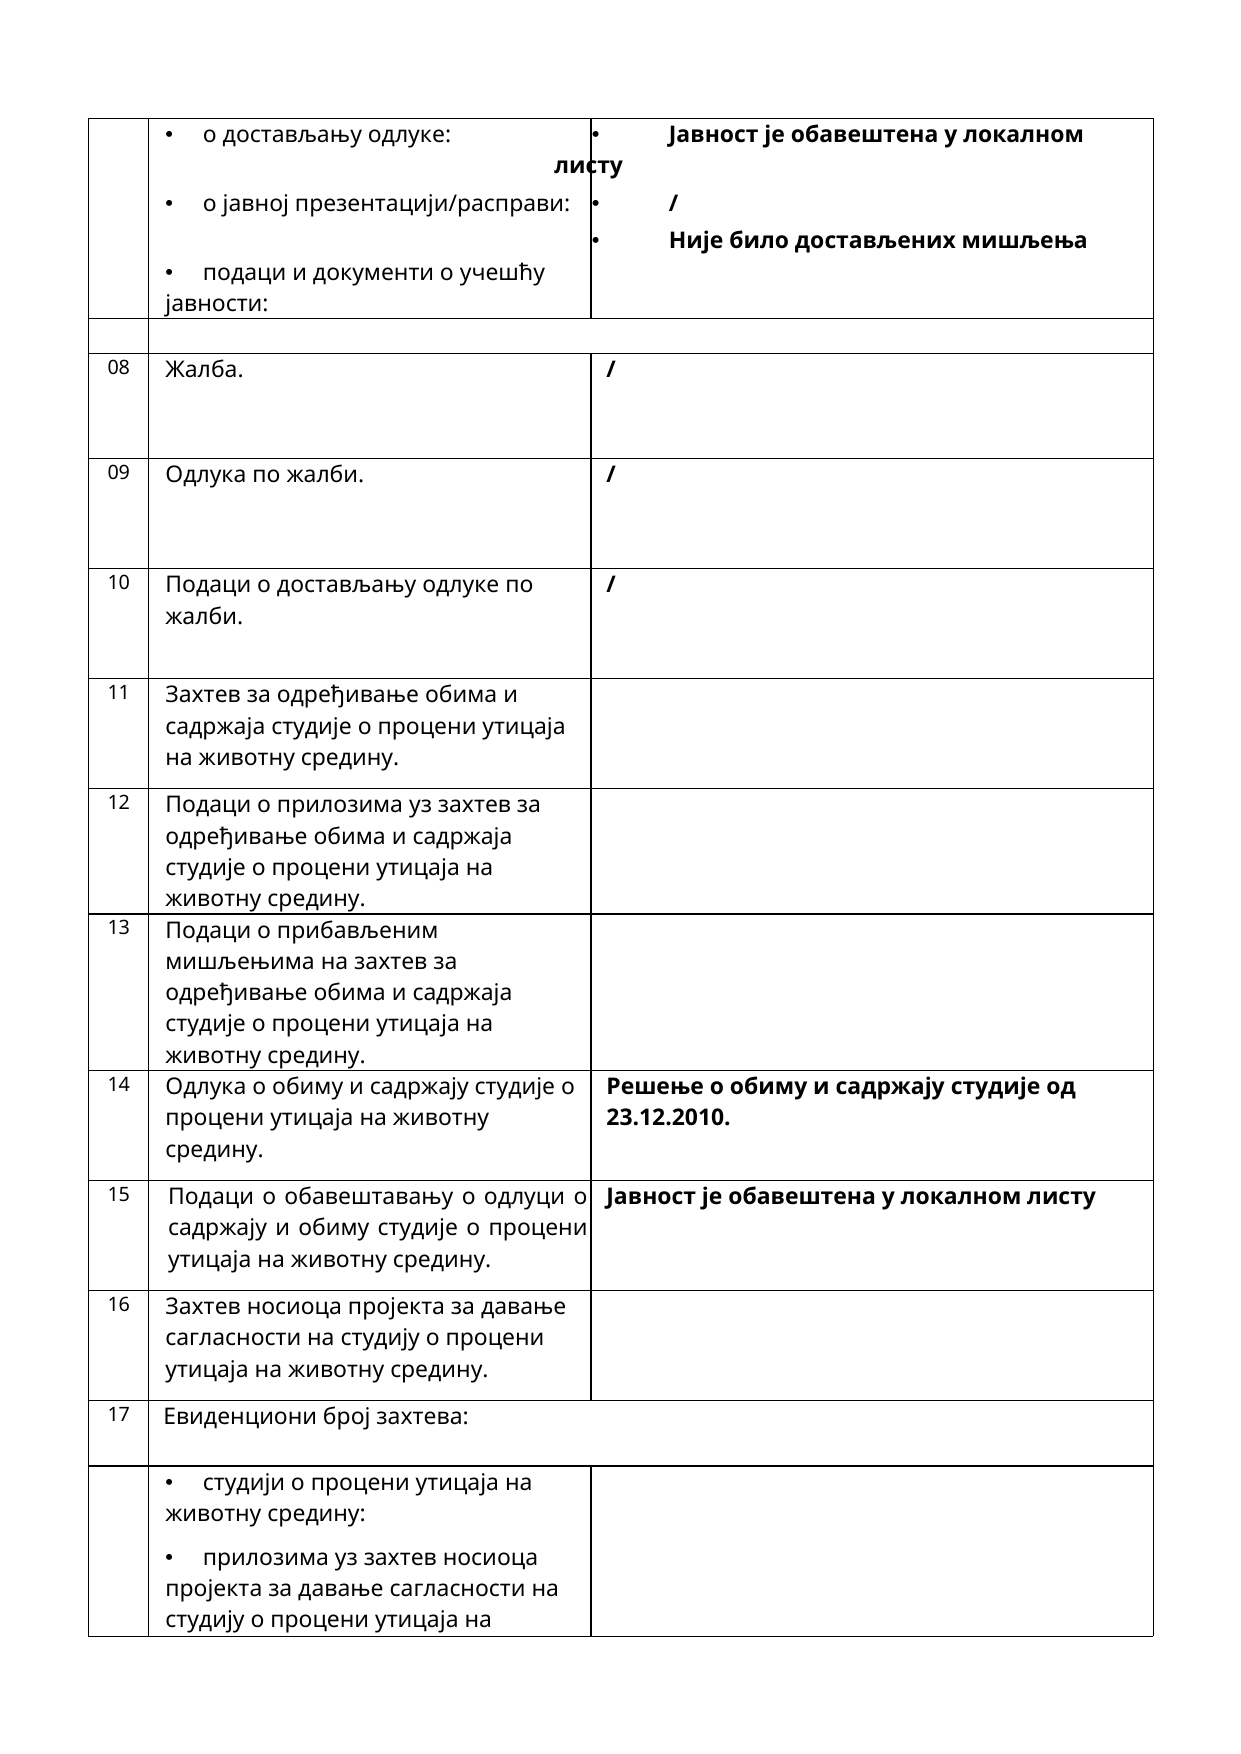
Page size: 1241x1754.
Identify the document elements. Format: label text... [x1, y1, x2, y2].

table_cell [89, 319, 148, 353]
table_cell [592, 1467, 1153, 1636]
table_cell Захтев носиоца пројекта за давање сагласности на студију о процени утицаја на животну средину. [149, 1291, 590, 1400]
table_cell Решење о обиму и садржају студије од 23.12.2010. [592, 1071, 1153, 1180]
table_cell [592, 789, 1153, 913]
table_cell [592, 679, 1153, 788]
table_header о достављању одлуке: о јавној презентацији/расправи: подаци и документи о учешћу јавности: [149, 119, 590, 318]
table_cell Захтев за одређивање обима и садржаја студије о процени утицаја на животну средину. [149, 679, 590, 788]
table_cell Подаци о обавештавању о одлуци о садржају и обиму студије о процени утицаја на животну средину. [149, 1181, 590, 1290]
table_cell [592, 915, 1153, 1070]
table_cell 08 [89, 354, 148, 458]
table_cell 15 [89, 1181, 148, 1290]
table_cell [149, 319, 1153, 353]
table_cell 12 [89, 789, 148, 913]
table_cell Одлука о обиму и садржају студије о процени утицаја на животну средину. [149, 1071, 590, 1180]
table_cell студији о процени утицаја на животну средину: прилозима уз захтев носиоца пројекта за давање сагласности на студију о процени утицаја на [149, 1467, 590, 1636]
table_cell / [592, 354, 1153, 458]
table_cell / [592, 459, 1153, 568]
table_cell Одлука по жалби. [149, 459, 590, 568]
table_cell 09 [89, 459, 148, 568]
table_header [89, 119, 148, 318]
table_cell 16 [89, 1291, 148, 1400]
table_cell / [592, 569, 1153, 678]
table_cell Жалба. [149, 354, 590, 458]
table_cell Подаци о прилозима уз захтев за одређивање обима и садржаја студије о процени утицаја на животну средину. [149, 789, 590, 913]
table_cell [592, 1291, 1153, 1400]
table_cell 14 [89, 1071, 148, 1180]
table_cell 11 [89, 679, 148, 788]
table_cell 13 [89, 915, 148, 1070]
table_header Јавност је обавештена у локалном листу / Није било достављених мишљења [592, 119, 1153, 318]
table_cell Јавност је обавештена у локалном листу [592, 1181, 1153, 1290]
table_cell [89, 1467, 148, 1636]
table_cell 17 [89, 1401, 148, 1465]
table_cell Подаци о достављању одлуке по жалби. [149, 569, 590, 678]
table_cell Подаци о прибављеним мишљењима на захтев за одређивање обима и садржаја студије о процени утицаја на животну средину. [149, 915, 590, 1070]
table_cell 10 [89, 569, 148, 678]
table_cell Евиденциони број захтева: [149, 1401, 1153, 1465]
